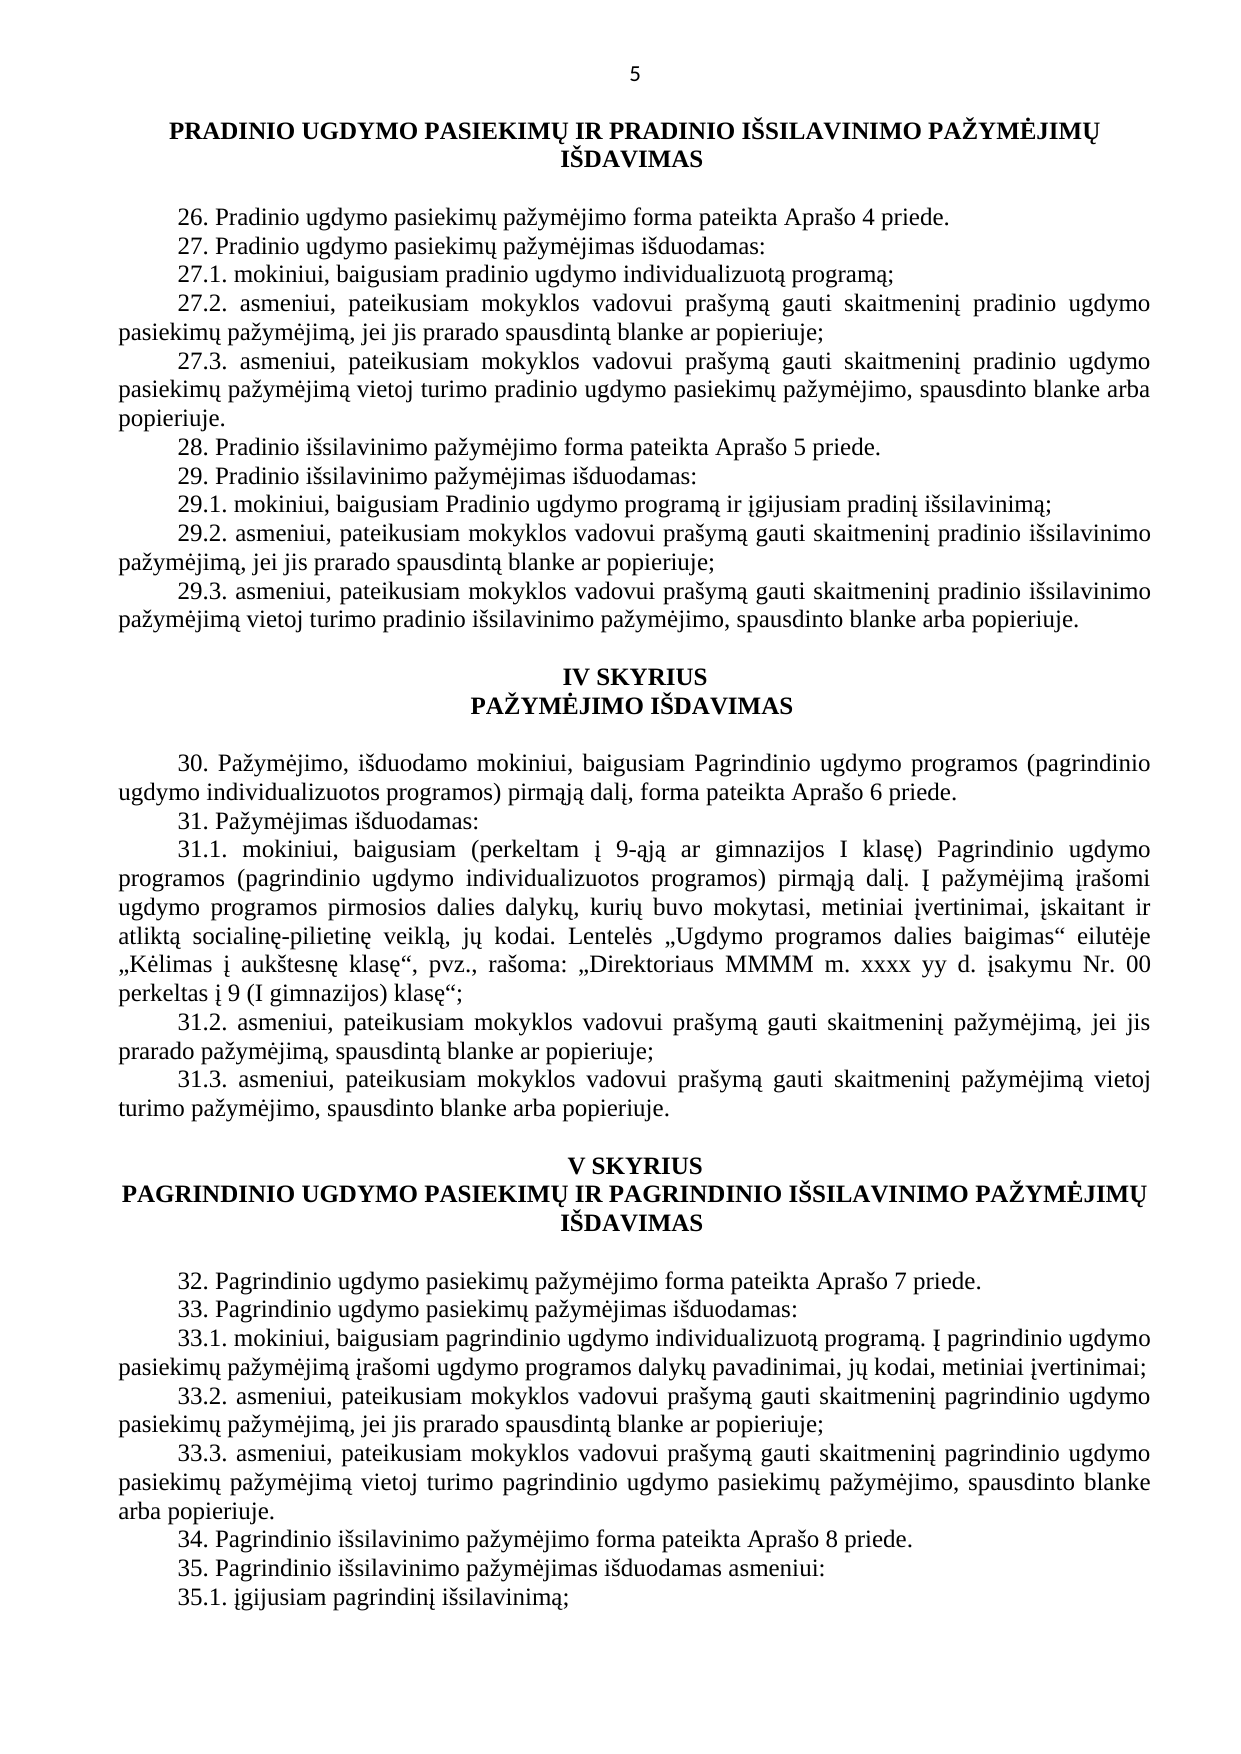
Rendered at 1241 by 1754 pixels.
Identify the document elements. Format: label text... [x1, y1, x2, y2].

text PAŽYMĖJIMO IŠDAVIMAS [118, 691, 1152, 719]
text 26. Pradinio ugdymo pasiekimų pažymėjimo forma pateikta Aprašo 4 priede. [118, 202, 1152, 231]
text 29.3. asmeniui, pateikusiam mokyklos vadovui prašymą gauti skaitmeninį pradinio išsilavinimo pažymėjimą vietoj turimo pradinio išsilavinimo pažymėjimo, spausdinto blanke arba popieriuje. [118, 576, 1152, 633]
text 35.1. įgijusiam pagrindinį išsilavinimą; [118, 1582, 1152, 1611]
text 30. Pažymėjimo, išduodamo mokiniui, baigusiam Pagrindinio ugdymo programos (pagrindinio ugdymo individualizuotos programos) pirmąją dalį, forma pateikta Aprašo 6 priede. [118, 748, 1152, 806]
text 33.1. mokiniui, baigusiam pagrindinio ugdymo individualizuotą programą. Į pagrindinio ugdymo pasiekimų pažymėjimą įrašomi ugdymo programos dalykų pavadinimai, jų kodai, metiniai įvertinimai; [118, 1323, 1152, 1381]
text 33.3. asmeniui, pateikusiam mokyklos vadovui prašymą gauti skaitmeninį pagrindinio ugdymo pasiekimų pažymėjimą vietoj turimo pagrindinio ugdymo pasiekimų pažymėjimo, spausdinto blanke arba popieriuje. [118, 1438, 1152, 1524]
text 31.1. mokiniui, baigusiam (perkeltam į 9-ąją ar gimnazijos I klasę) Pagrindinio ugdymo programos (pagrindinio ugdymo individualizuotos programos) pirmąją dalį. Į pažymėjimą įrašomi ugdymo programos pirmosios dalies dalykų, kurių buvo mokytasi, metiniai įvertinimai, įskaitant ir atliktą socialinę-pilietinę veiklą, jų kodai. Lentelės „Ugdymo programos dalies baigimas“ eilutėje „Kėlimas į aukštesnę klasę“, pvz., rašoma: „Direktoriaus MMMM m. xxxx yy d. įsakymu Nr. 00 perkeltas į 9 (I gimnazijos) klasę“; [118, 834, 1152, 1007]
text 33. Pagrindinio ugdymo pasiekimų pažymėjimas išduodamas: [118, 1294, 1152, 1323]
text IV SKYRIUS [118, 662, 1152, 691]
text 33.2. asmeniui, pateikusiam mokyklos vadovui prašymą gauti skaitmeninį pagrindinio ugdymo pasiekimų pažymėjimą, jei jis prarado spausdintą blanke ar popieriuje; [118, 1381, 1152, 1438]
text 29.2. asmeniui, pateikusiam mokyklos vadovui prašymą gauti skaitmeninį pradinio išsilavinimo pažymėjimą, jei jis prarado spausdintą blanke ar popieriuje; [118, 518, 1152, 576]
text 27.1. mokiniui, baigusiam pradinio ugdymo individualizuotą programą; [118, 259, 1152, 288]
text 32. Pagrindinio ugdymo pasiekimų pažymėjimo forma pateikta Aprašo 7 priede. [118, 1266, 1152, 1294]
text 34. Pagrindinio išsilavinimo pažymėjimo forma pateikta Aprašo 8 priede. [118, 1524, 1152, 1553]
text 31.3. asmeniui, pateikusiam mokyklos vadovui prašymą gauti skaitmeninį pažymėjimą vietoj turimo pažymėjimo, spausdinto blanke arba popieriuje. [118, 1064, 1152, 1122]
text 27.3. asmeniui, pateikusiam mokyklos vadovui prašymą gauti skaitmeninį pradinio ugdymo pasiekimų pažymėjimą vietoj turimo pradinio ugdymo pasiekimų pažymėjimo, spausdinto blanke arba popieriuje. [118, 346, 1152, 432]
text 29.1. mokiniui, baigusiam Pradinio ugdymo programą ir įgijusiam pradinį išsilavinimą; [118, 489, 1152, 518]
text 35. Pagrindinio išsilavinimo pažymėjimas išduodamas asmeniui: [118, 1553, 1152, 1582]
text 27.2. asmeniui, pateikusiam mokyklos vadovui prašymą gauti skaitmeninį pradinio ugdymo pasiekimų pažymėjimą, jei jis prarado spausdintą blanke ar popieriuje; [118, 288, 1152, 346]
text PAGRINDINIO UGDYMO PASIEKIMŲ IR PAGRINDINIO IŠSILAVINIMO PAŽYMĖJIMŲ IŠDAVIMAS [118, 1179, 1152, 1237]
text 27. Pradinio ugdymo pasiekimų pažymėjimas išduodamas: [118, 231, 1152, 259]
text 29. Pradinio išsilavinimo pažymėjimas išduodamas: [118, 461, 1152, 489]
text PRADINIO UGDYMO PASIEKIMŲ IR PRADINIO IŠSILAVINIMO PAŽYMĖJIMŲ IŠDAVIMAS [118, 116, 1152, 173]
text 28. Pradinio išsilavinimo pažymėjimo forma pateikta Aprašo 5 priede. [118, 432, 1152, 461]
text V SKYRIUS [118, 1151, 1152, 1179]
text 31. Pažymėjimas išduodamas: [118, 806, 1152, 834]
text 31.2. asmeniui, pateikusiam mokyklos vadovui prašymą gauti skaitmeninį pažymėjimą, jei jis prarado pažymėjimą, spausdintą blanke ar popieriuje; [118, 1007, 1152, 1064]
